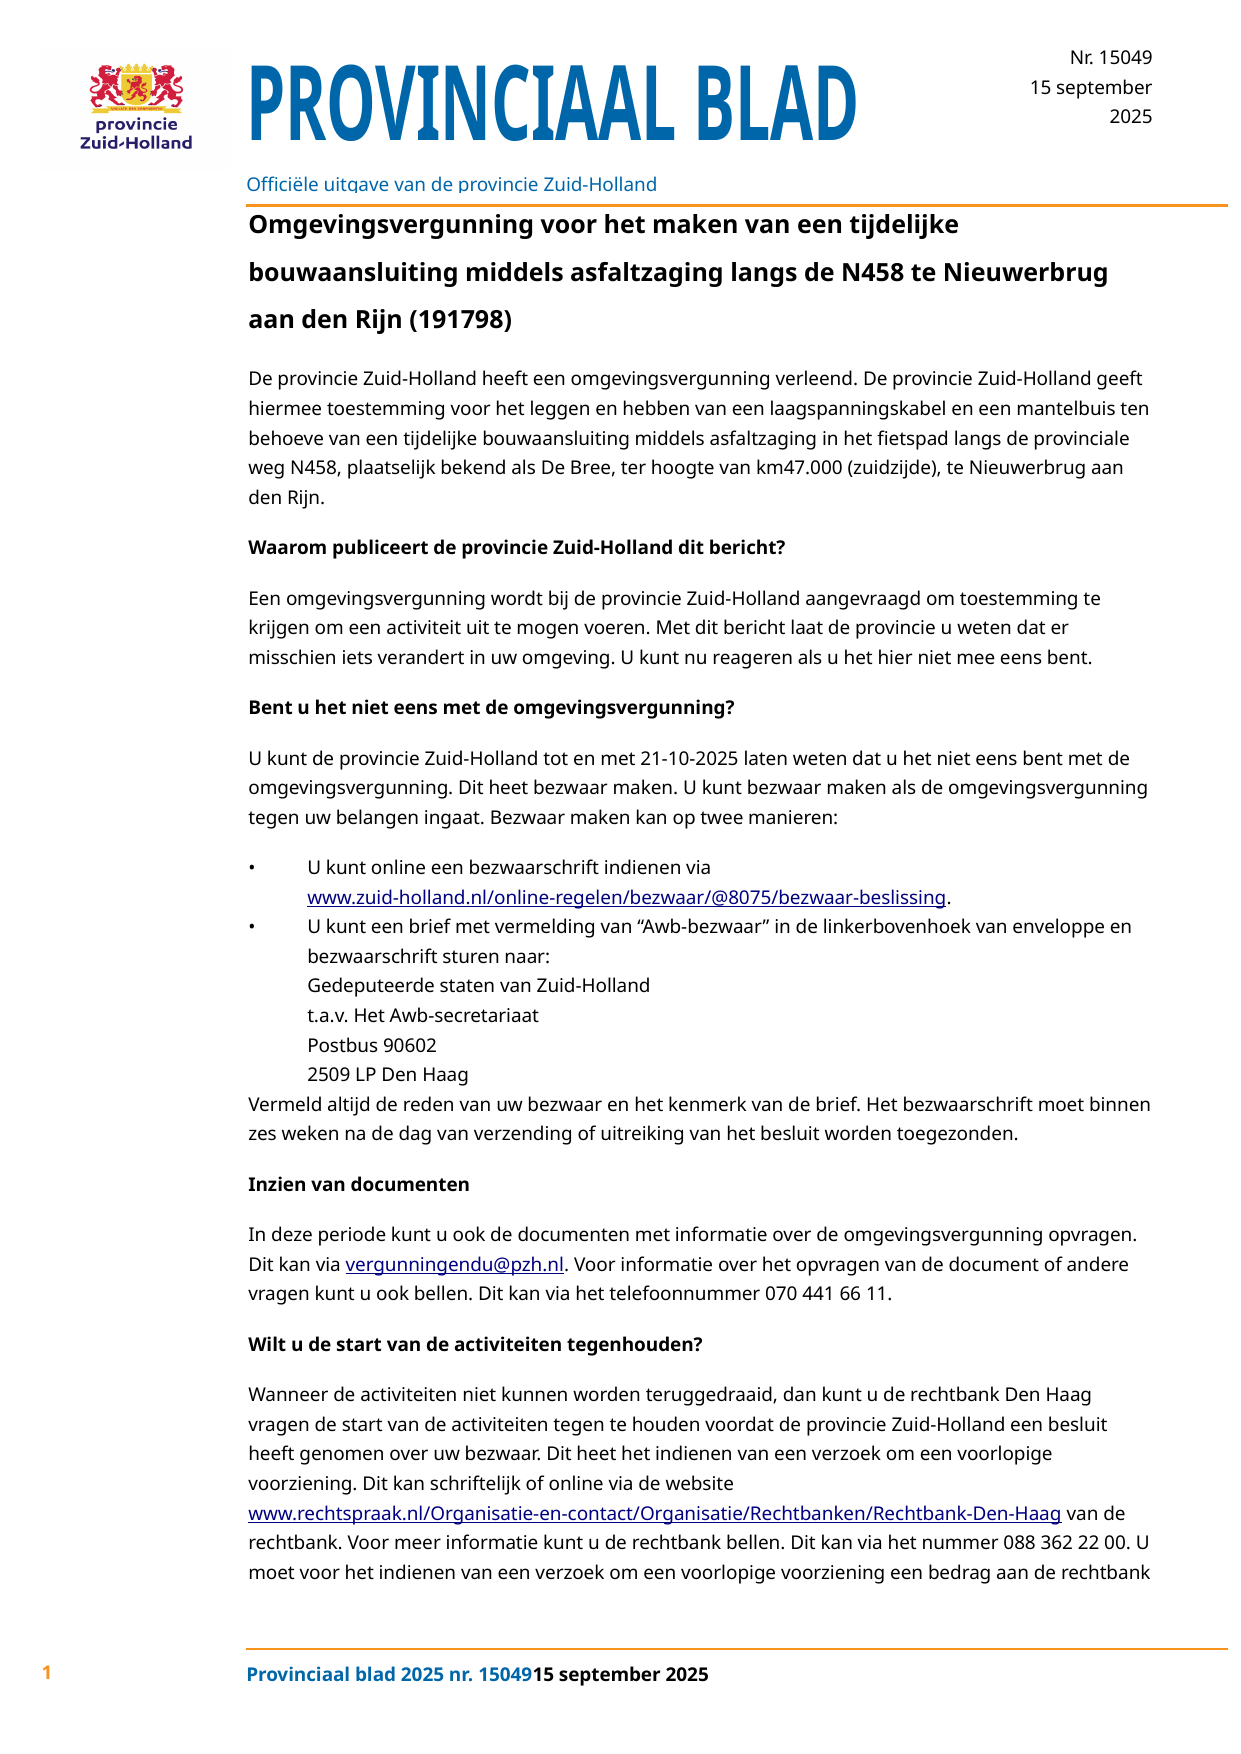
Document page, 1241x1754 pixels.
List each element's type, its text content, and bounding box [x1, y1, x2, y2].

text Bent u het niet eens met de omgevingsvergunning? [248, 694, 1152, 720]
text Vermeld altijd de reden van uw bezwaar en het kenmerk van de brief. Het bezwaarschrift moet binnen zes weken na de dag van verzending of uitreiking van het besluit worden toegezonden. [248, 1091, 1152, 1146]
text Omgevingsvergunning voor het maken van een tijdelijke bouwaansluiting middels asfaltzaging langs de N458 te Nieuwerbrug aan den Rijn (191798) [248, 207, 1152, 336]
list t.a.v. Het Awb-secretariaat [248, 1002, 1152, 1028]
text Wilt u de start van de activiteiten tegenhouden? [248, 1331, 1152, 1357]
list 2509 LP Den Haag [248, 1061, 1152, 1087]
text U kunt de provincie Zuid-Holland tot en met 21-10-2025 laten weten dat u het niet eens bent met de omgevingsvergunning. Dit heet bezwaar maken. U kunt bezwaar maken als de omgevingsvergunning tegen uw belangen ingaat. Bezwaar maken kan op twee manieren: [248, 745, 1152, 829]
list U kunt online een bezwaarschrift indienen via www.zuid-holland.nl/online-regelen/bezwaar/@8075/bezwaar-beslissing. [248, 854, 1152, 909]
text Waarom publiceert de provincie Zuid-Holland dit bericht? [248, 534, 1152, 560]
list U kunt een brief met vermelding van “Awb-bezwaar” in de linkerbovenhoek van enveloppe en bezwaarschrift sturen naar: [248, 913, 1152, 969]
text De provincie Zuid-Holland heeft een omgevingsvergunning verleend. De provincie Zuid-Holland geeft hiermee toestemming voor het leggen en hebben van een laagspanningskabel en een mantelbuis ten behoeve van een tijdelijke bouwaansluiting middels asfaltzaging in het fietspad langs de provinciale weg N458, plaatselijk bekend als De Bree, ter hoogte van km47.000 (zuidzijde), te Nieuwerbrug aan den Rijn. [248, 366, 1152, 509]
text Een omgevingsvergunning wordt bij de provincie Zuid-Holland aangevraagd om toestemming te krijgen om een activiteit uit te mogen voeren. Met dit bericht laat de provincie u weten dat er misschien iets verandert in uw omgeving. U kunt nu reageren als u het hier niet mee eens bent. [248, 585, 1152, 669]
text In deze periode kunt u ook de documenten met informatie over de omgevingsvergunning opvragen. Dit kan via vergunningendu@pzh.nl. Voor informatie over het opvragen van de document of andere vragen kunt u ook bellen. Dit kan via het telefoonnummer 070 441 66 11. [248, 1221, 1152, 1306]
list Gedeputeerde staten van Zuid-Holland [248, 973, 1152, 998]
list Postbus 90602 [248, 1032, 1152, 1057]
text Wanneer de activiteiten niet kunnen worden teruggedraaid, dan kunt u de rechtbank Den Haag vragen de start van de activiteiten tegen te houden voordat de provincie Zuid-Holland een besluit heeft genomen over uw bezwaar. Dit heet het indienen van een verzoek om een voorlopige voorziening. Dit kan schriftelijk of online via de website www.rechtspraak.nl/Organisatie-en-contact/Organisatie/Rechtbanken/Rechtbank-Den-Haag van de rechtbank. Voor meer informatie kunt u de rechtbank bellen. Dit kan via het nummer 088 362 22 00. U moet voor het indienen van een verzoek om een voorlopige voorziening een bedrag aan de rechtbank [248, 1381, 1152, 1584]
text Inzien van documenten [248, 1171, 1152, 1197]
picture [41, 47, 231, 172]
